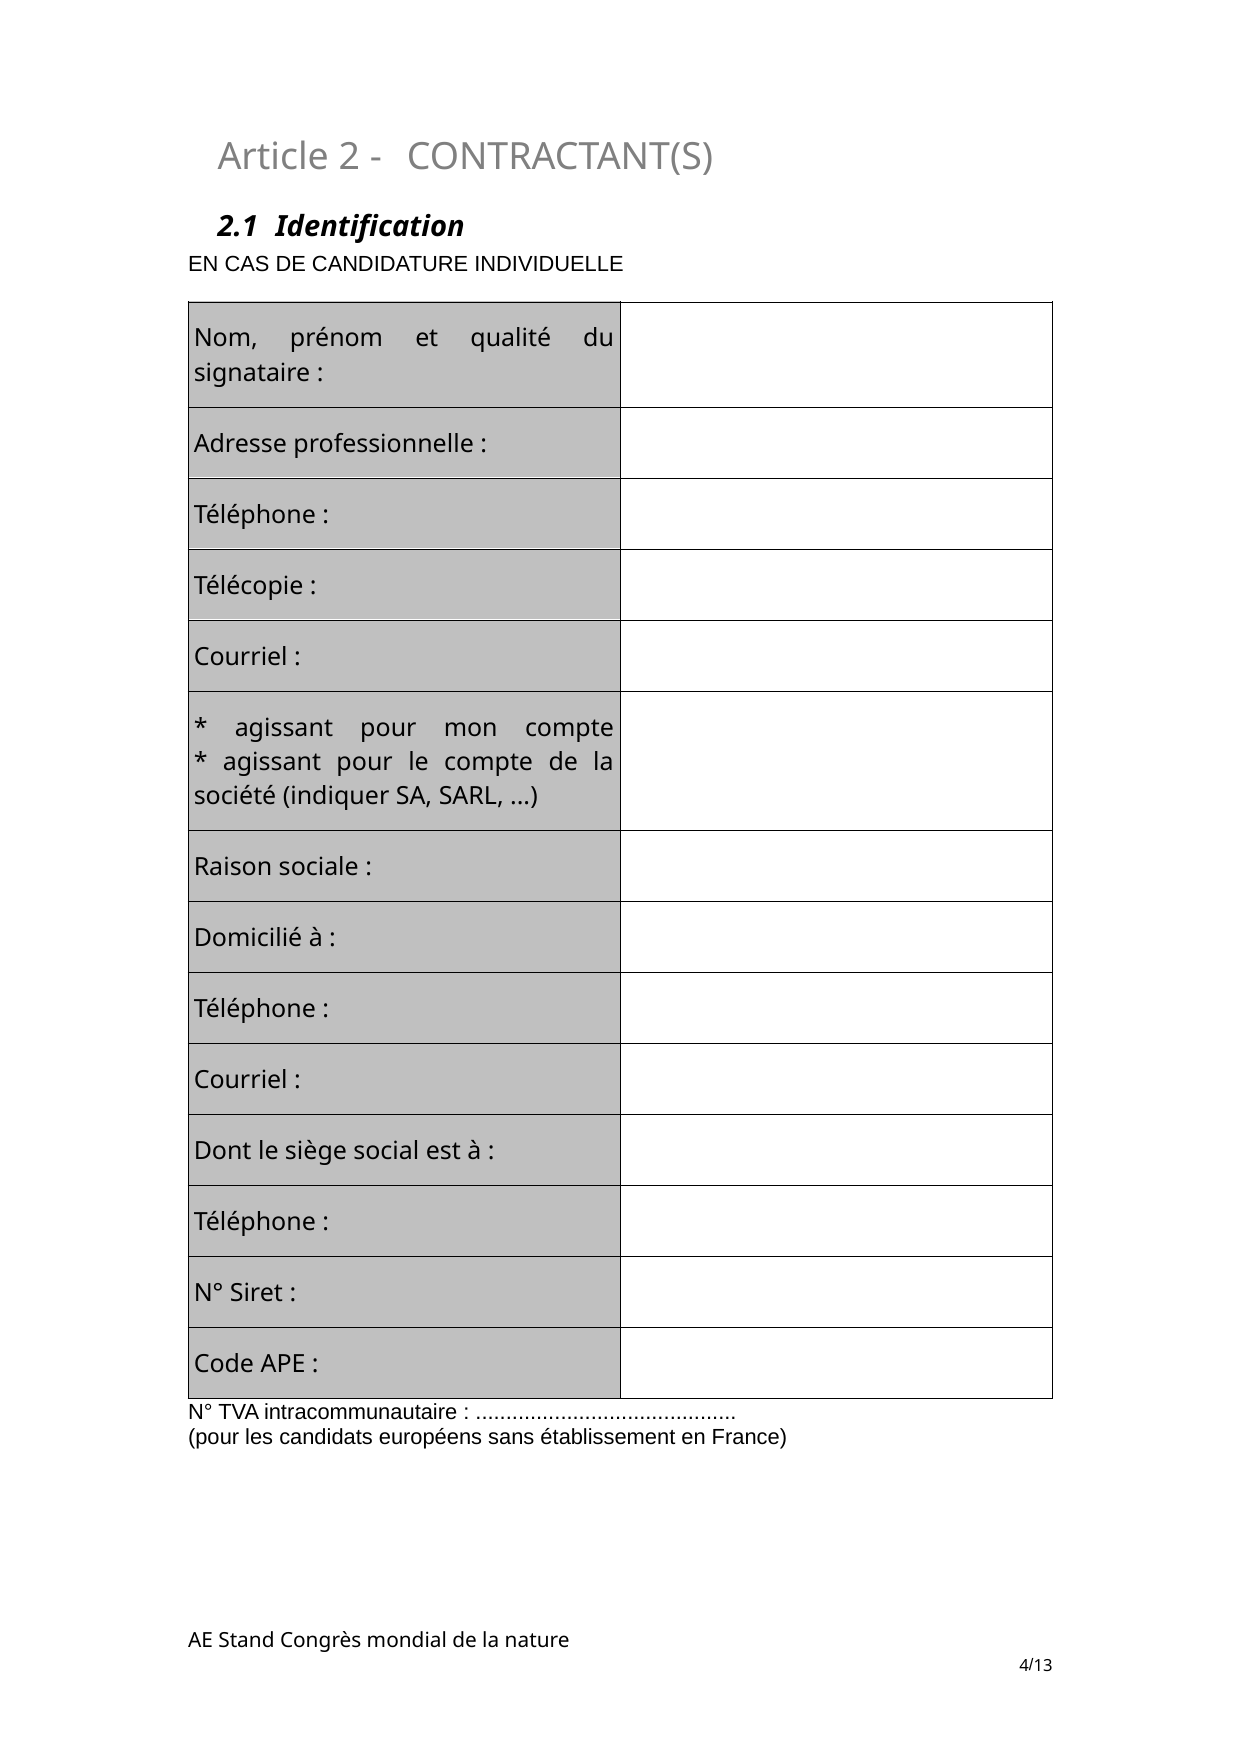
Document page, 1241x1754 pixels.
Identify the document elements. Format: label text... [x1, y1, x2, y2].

table_cell Courriel : [189, 1044, 620, 1114]
table_header Nom, prénom et qualité du signataire : [189, 303, 620, 406]
table_cell Code APE : [189, 1328, 620, 1398]
table_cell N° Siret : [189, 1257, 620, 1327]
table_cell Téléphone : [189, 479, 620, 548]
table_cell [621, 550, 1052, 619]
table_cell [621, 902, 1052, 972]
table_cell Raison sociale : [189, 831, 620, 901]
table_cell [621, 1044, 1052, 1114]
subtitle Identification [188, 205, 1052, 245]
table_cell [621, 831, 1052, 901]
table_cell Téléphone : [189, 973, 620, 1043]
table_cell [621, 1115, 1052, 1185]
table_cell [621, 692, 1052, 830]
text N° TVA intracommunautaire : ........................................... [188, 1399, 1052, 1424]
table_cell Dont le siège social est à : [189, 1115, 620, 1185]
text (pour les candidats européens sans établissement en France) [188, 1424, 1052, 1449]
table_cell Télécopie : [189, 550, 620, 619]
table_cell [621, 973, 1052, 1043]
table_cell [621, 1186, 1052, 1256]
table_cell Courriel : [189, 621, 620, 691]
table_cell Domicilié à : [189, 902, 620, 972]
table_cell [621, 1257, 1052, 1327]
table_cell [621, 621, 1052, 691]
table_cell Adresse professionnelle : [189, 408, 620, 477]
table_cell Téléphone : [189, 1186, 620, 1256]
table_cell * agissant pour mon compte * agissant pour le compte de la société (indiquer SA, SARL, ...) [189, 692, 620, 830]
table_header [621, 303, 1052, 406]
table_cell [621, 1328, 1052, 1398]
text EN CAS DE CANDIDATURE INDIVIDUELLE [188, 251, 1052, 276]
table_cell [621, 408, 1052, 477]
subtitle CONTRACTANT(S) [188, 129, 1052, 180]
table_cell [621, 479, 1052, 548]
